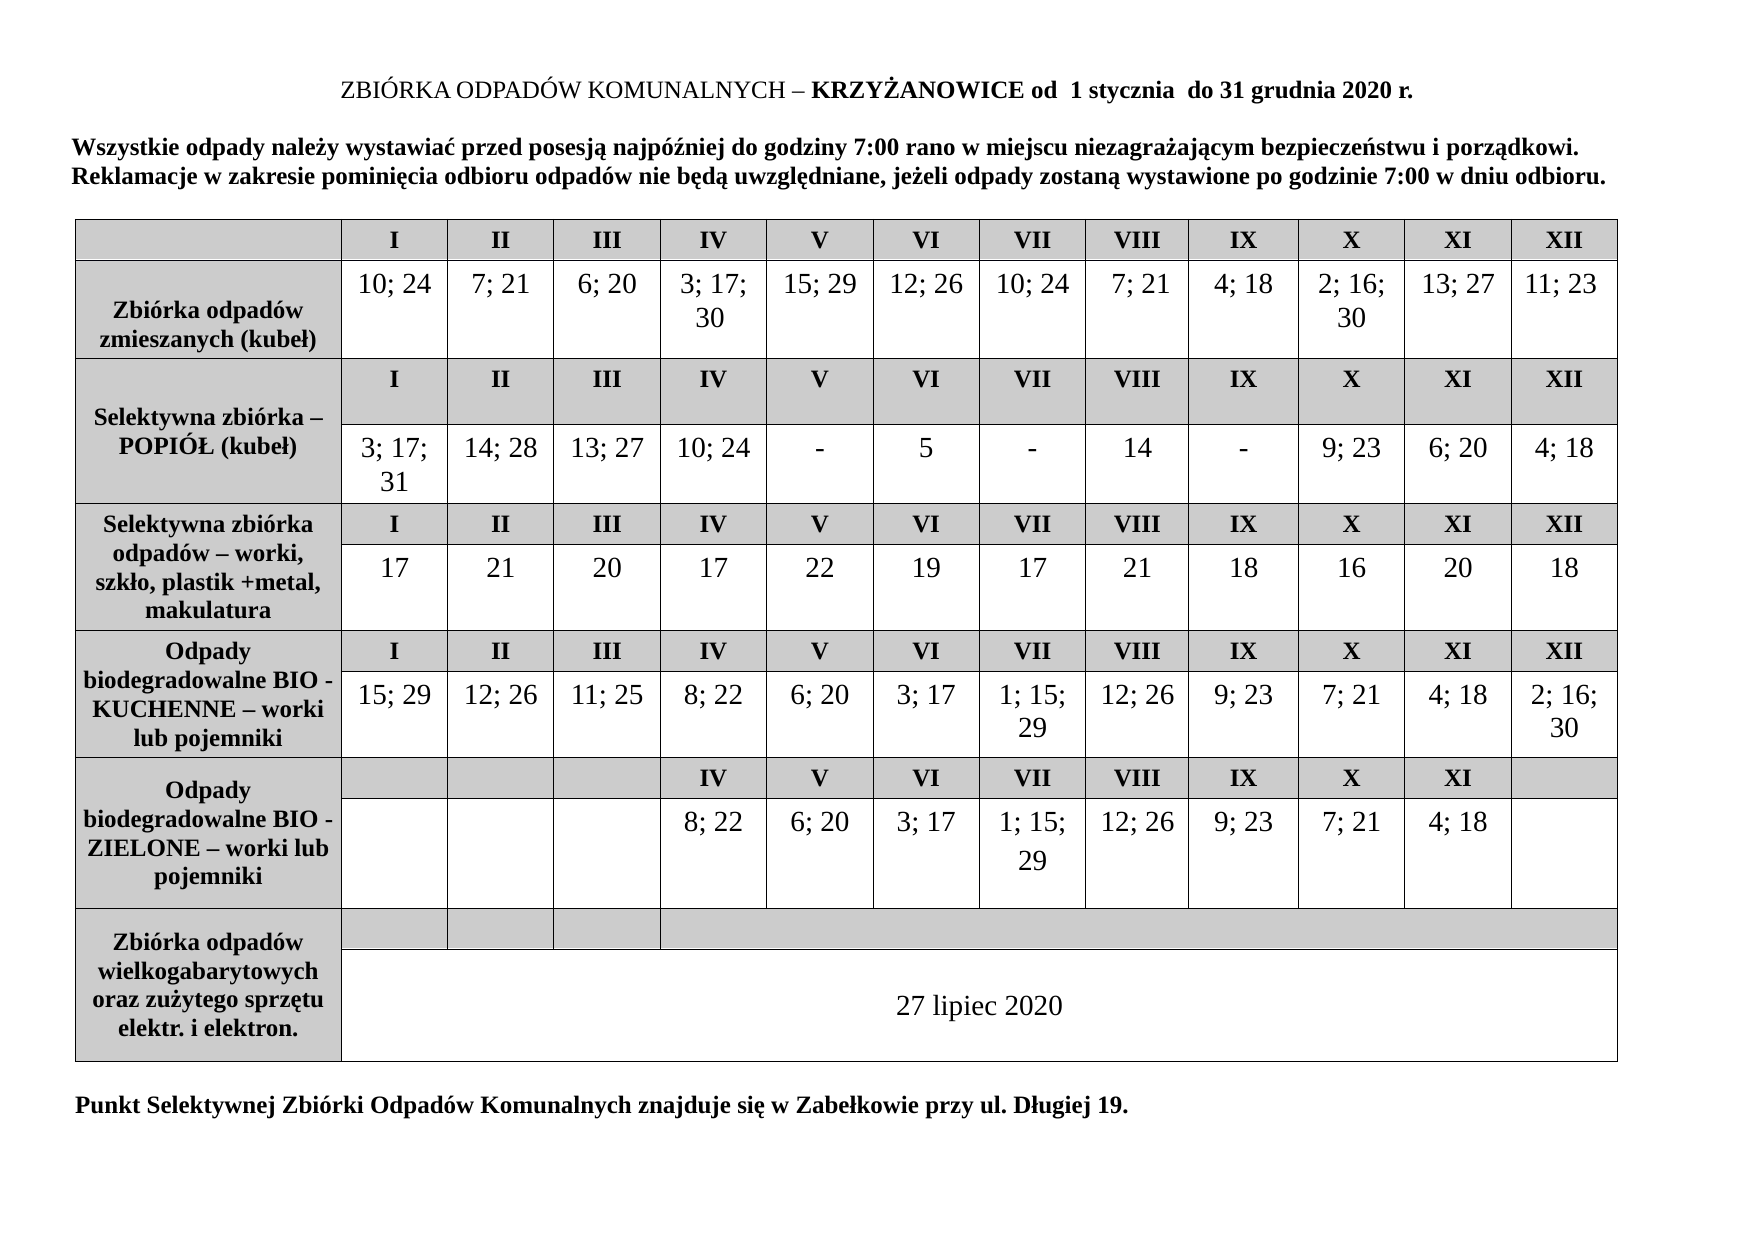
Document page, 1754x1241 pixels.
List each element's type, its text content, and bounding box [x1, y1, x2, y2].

table_cell 5 [874, 425, 979, 503]
table_header XII [1512, 220, 1617, 259]
table_cell IV [661, 758, 766, 798]
table_cell I [342, 631, 447, 671]
table_cell [448, 909, 553, 948]
table_cell 4; 18 [1189, 261, 1298, 358]
table_cell Odpady biodegradowalne BIO -ZIELONE – worki lub pojemniki [76, 758, 341, 908]
table_cell IX [1189, 504, 1298, 544]
table_cell 12; 26 [874, 261, 979, 358]
table_cell V [767, 359, 873, 424]
table_cell [554, 909, 660, 948]
table_header III [554, 220, 660, 259]
table_cell [661, 909, 1617, 948]
table_header [76, 220, 341, 259]
table_cell 2; 16; 30 [1512, 672, 1617, 757]
table_cell IV [661, 359, 766, 424]
table_cell V [767, 504, 873, 544]
table_cell II [448, 504, 553, 544]
table_header V [767, 220, 873, 259]
table_cell VIII [1086, 359, 1188, 424]
table_cell - [767, 425, 873, 503]
table_cell XI [1405, 359, 1511, 424]
table_cell 4; 18 [1512, 425, 1617, 503]
table_cell VIII [1086, 504, 1188, 544]
table_cell IV [661, 504, 766, 544]
text Reklamacje w zakresie pominięcia odbioru odpadów nie będą uwzględniane, jeżeli odpady zostaną wystawione po godzinie 7:00 w dniu odbioru. [71, 161, 1679, 190]
table_cell V [767, 758, 873, 798]
table_cell 7; 21 [1299, 672, 1404, 757]
table_header VII [980, 220, 1085, 259]
table_cell VI [874, 631, 979, 671]
table_cell 20 [1405, 545, 1511, 630]
table_cell 13; 27 [554, 425, 660, 503]
table_cell 2; 16; 30 [1299, 261, 1404, 358]
table_cell III [554, 359, 660, 424]
table_cell VII [980, 758, 1085, 798]
table_cell VII [980, 504, 1085, 544]
table_cell 15; 29 [342, 672, 447, 757]
table_cell [448, 799, 553, 908]
table_cell 16 [1299, 545, 1404, 630]
table_cell 7; 21 [1086, 261, 1188, 358]
table_cell 17 [342, 545, 447, 630]
table_cell 9; 23 [1299, 425, 1404, 503]
table_cell XII [1512, 359, 1617, 424]
table_cell 15; 29 [767, 261, 873, 358]
text Wszystkie odpady należy wystawiać przed posesją najpóźniej do godziny 7:00 rano w miejscu niezagrażającym bezpieczeństwu i porządkowi. [71, 132, 1679, 161]
table_cell [342, 909, 447, 948]
table_cell 10; 24 [980, 261, 1085, 358]
table_cell V [767, 631, 873, 671]
table_cell 11; 25 [554, 672, 660, 757]
table_cell IV [661, 631, 766, 671]
table_cell 12; 26 [1086, 672, 1188, 757]
table_cell VI [874, 359, 979, 424]
text ZBIÓRKA ODPADÓW KOMUNALNYCH – KRZYŻANOWICE od 1 stycznia do 31 grudnia 2020 r. [75, 75, 1679, 104]
table_cell X [1299, 359, 1404, 424]
table_cell 20 [554, 545, 660, 630]
table_cell 4; 18 [1405, 799, 1511, 908]
table_cell 7; 21 [1299, 799, 1404, 908]
table_cell 6; 20 [767, 799, 873, 908]
table_cell Zbiórka odpadów zmieszanych (kubeł) [76, 261, 341, 358]
table_cell IX [1189, 631, 1298, 671]
table_cell 8; 22 [661, 672, 766, 757]
table_cell Zbiórka odpadów wielkogabarytowych oraz zużytego sprzętu elektr. i elektron. [76, 909, 341, 1061]
table_cell 10; 24 [661, 425, 766, 503]
table_header X [1299, 220, 1404, 259]
table_cell 8; 22 [661, 799, 766, 908]
table_cell XII [1512, 631, 1617, 671]
table_cell - [980, 425, 1085, 503]
table_cell 3; 17; 30 [661, 261, 766, 358]
table_cell 6; 20 [767, 672, 873, 757]
table_cell 21 [448, 545, 553, 630]
table_cell 3; 17 [874, 672, 979, 757]
table_cell - [1189, 425, 1298, 503]
table_header XI [1405, 220, 1511, 259]
table_cell 1; 15; 29 [980, 672, 1085, 757]
table_cell 19 [874, 545, 979, 630]
table_cell VII [980, 359, 1085, 424]
table_cell Selektywna zbiórka – POPIÓŁ (kubeł) [76, 359, 341, 503]
table_cell [1512, 799, 1617, 908]
table_cell I [342, 359, 447, 424]
table_cell VI [874, 504, 979, 544]
table_header IX [1189, 220, 1298, 259]
table_header VI [874, 220, 979, 259]
table_cell 14; 28 [448, 425, 553, 503]
table_cell 7; 21 [448, 261, 553, 358]
table_cell VII [980, 631, 1085, 671]
table_cell IX [1189, 359, 1298, 424]
table_cell III [554, 504, 660, 544]
table_cell VIII [1086, 758, 1188, 798]
table_cell 22 [767, 545, 873, 630]
table_cell I [342, 504, 447, 544]
table_cell 27 lipiec 2020 [342, 950, 1617, 1061]
table_cell X [1299, 631, 1404, 671]
table_cell 12; 26 [1086, 799, 1188, 908]
table_header II [448, 220, 553, 259]
table_cell X [1299, 758, 1404, 798]
table_cell XI [1405, 504, 1511, 544]
table_cell XII [1512, 504, 1617, 544]
table_cell II [448, 631, 553, 671]
table_cell 17 [661, 545, 766, 630]
table_cell 3; 17 [874, 799, 979, 908]
table_cell 4; 18 [1405, 672, 1511, 757]
table_cell [554, 758, 660, 798]
table_cell 6; 20 [1405, 425, 1511, 503]
table_cell 6; 20 [554, 261, 660, 358]
table_cell 18 [1189, 545, 1298, 630]
table_cell 12; 26 [448, 672, 553, 757]
table_cell Selektywna zbiórka odpadów – worki, szkło, plastik +metal, makulatura [76, 504, 341, 630]
text Punkt Selektywnej Zbiórki Odpadów Komunalnych znajduje się w Zabełkowie przy ul. Długiej 19. [75, 1090, 1679, 1119]
table_cell Odpady biodegradowalne BIO -KUCHENNE – worki lub pojemniki [76, 631, 341, 757]
table_cell 1; 15; 29 [980, 799, 1085, 908]
table_cell 18 [1512, 545, 1617, 630]
table_header IV [661, 220, 766, 259]
table_cell II [448, 359, 553, 424]
table_cell 21 [1086, 545, 1188, 630]
table_header VIII [1086, 220, 1188, 259]
table_cell 9; 23 [1189, 672, 1298, 757]
table_header I [342, 220, 447, 259]
table_cell IX [1189, 758, 1298, 798]
table_cell [554, 799, 660, 908]
table_cell 17 [980, 545, 1085, 630]
table_cell XI [1405, 758, 1511, 798]
table_cell III [554, 631, 660, 671]
table_cell [448, 758, 553, 798]
table_cell VIII [1086, 631, 1188, 671]
table_cell [1512, 758, 1617, 798]
table_cell 11; 23 [1512, 261, 1617, 358]
table_cell VI [874, 758, 979, 798]
table_cell 10; 24 [342, 261, 447, 358]
table_cell XI [1405, 631, 1511, 671]
table_cell [342, 758, 447, 798]
table_cell X [1299, 504, 1404, 544]
table_cell 13; 27 [1405, 261, 1511, 358]
table_cell 9; 23 [1189, 799, 1298, 908]
table_cell 3; 17; 31 [342, 425, 447, 503]
table_cell [342, 799, 447, 908]
table_cell 14 [1086, 425, 1188, 503]
